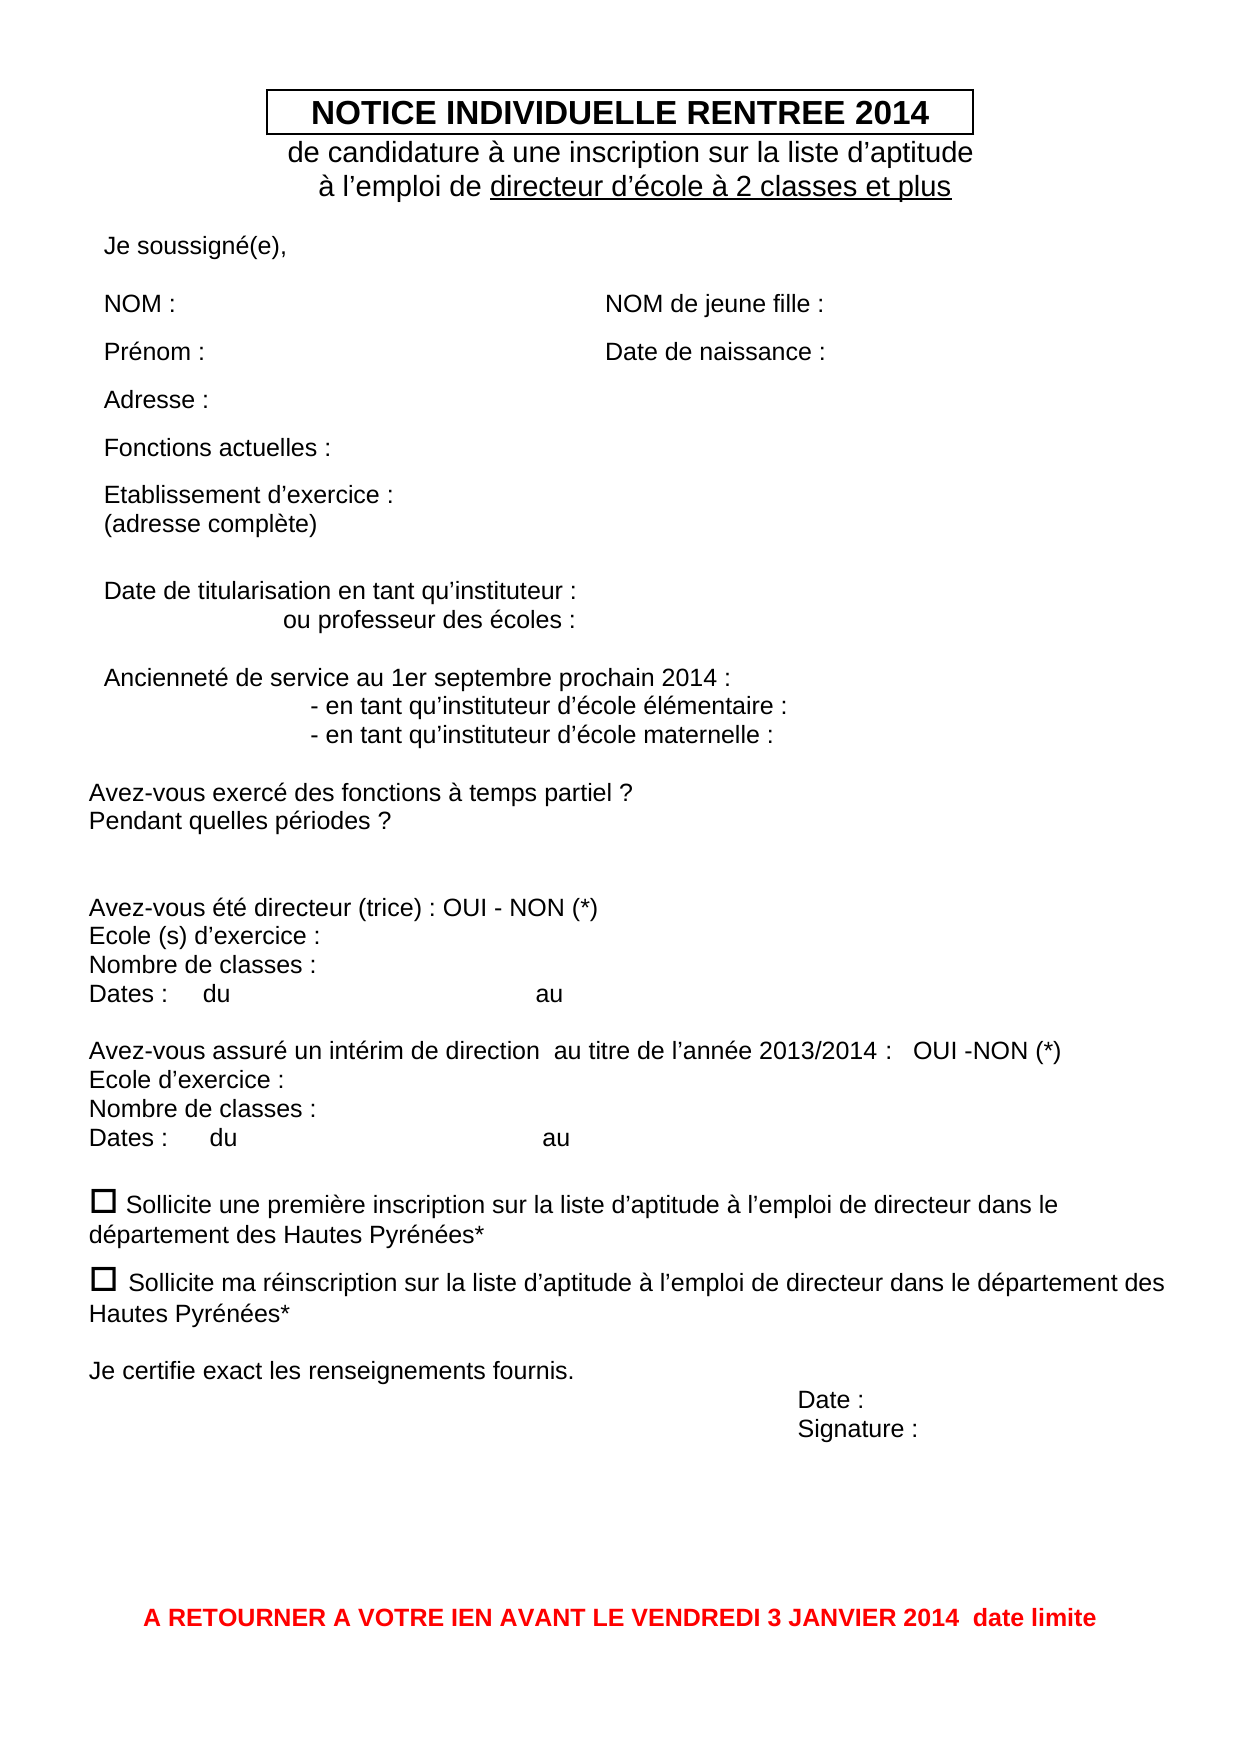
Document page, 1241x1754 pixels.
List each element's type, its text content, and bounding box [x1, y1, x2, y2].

text Nombre de classes : [89, 1094, 1166, 1122]
text Fonctions actuelles : [103, 432, 1166, 461]
text Je certifie exact les renseignements fournis. [89, 1356, 1166, 1385]
text Ancienneté de service au 1er septembre prochain 2014 : [103, 662, 1166, 691]
text  Sollicite une première inscription sur la liste d’aptitude à l’emploi de directeur dans le département des Hautes Pyrénées* [89, 1189, 1166, 1249]
text Avez-vous assuré un intérim de direction au titre de l’année 2013/2014 : OUI -NON (*) [89, 1036, 1166, 1065]
text NOM : NOM de jeune fille : [103, 289, 1166, 317]
text Avez-vous exercé des fonctions à temps partiel ? [89, 777, 1166, 806]
text - en tant qu’instituteur d’école maternelle : [310, 720, 1166, 749]
text Date de titularisation en tant qu’instituteur : [103, 576, 1166, 605]
text ou professeur des écoles : [89, 605, 1166, 634]
text de candidature à une inscription sur la liste d’aptitude [103, 135, 1166, 169]
text Ecole (s) d’exercice : [89, 921, 1166, 950]
text Avez-vous été directeur (trice) : OUI - NON (*) [89, 892, 1166, 921]
text Etablissement d’exercice : [103, 480, 1166, 509]
text Dates : du au [89, 1122, 1166, 1151]
text  Sollicite ma réinscription sur la liste d’aptitude à l’emploi de directeur dans le département des Hautes Pyrénées* [89, 1268, 1166, 1327]
text Signature : [89, 1414, 1166, 1442]
text (adresse complète) [103, 509, 1166, 538]
text NOTICE INDIVIDUELLE RENTREE 2014 [268, 91, 972, 133]
text Date : [89, 1385, 1166, 1414]
text - en tant qu’instituteur d’école élémentaire : [310, 691, 1166, 720]
text Dates : du au [89, 979, 1166, 1007]
text Prénom : Date de naissance : [103, 337, 1166, 365]
text Adresse : [103, 384, 1166, 413]
text Ecole d’exercice : [89, 1065, 1166, 1094]
text Je soussigné(e), [103, 231, 1166, 260]
text Nombre de classes : [89, 950, 1166, 979]
text Pendant quelles périodes ? [89, 806, 1166, 835]
text à l’emploi de directeur d’école à 2 classes et plus [103, 169, 1166, 202]
